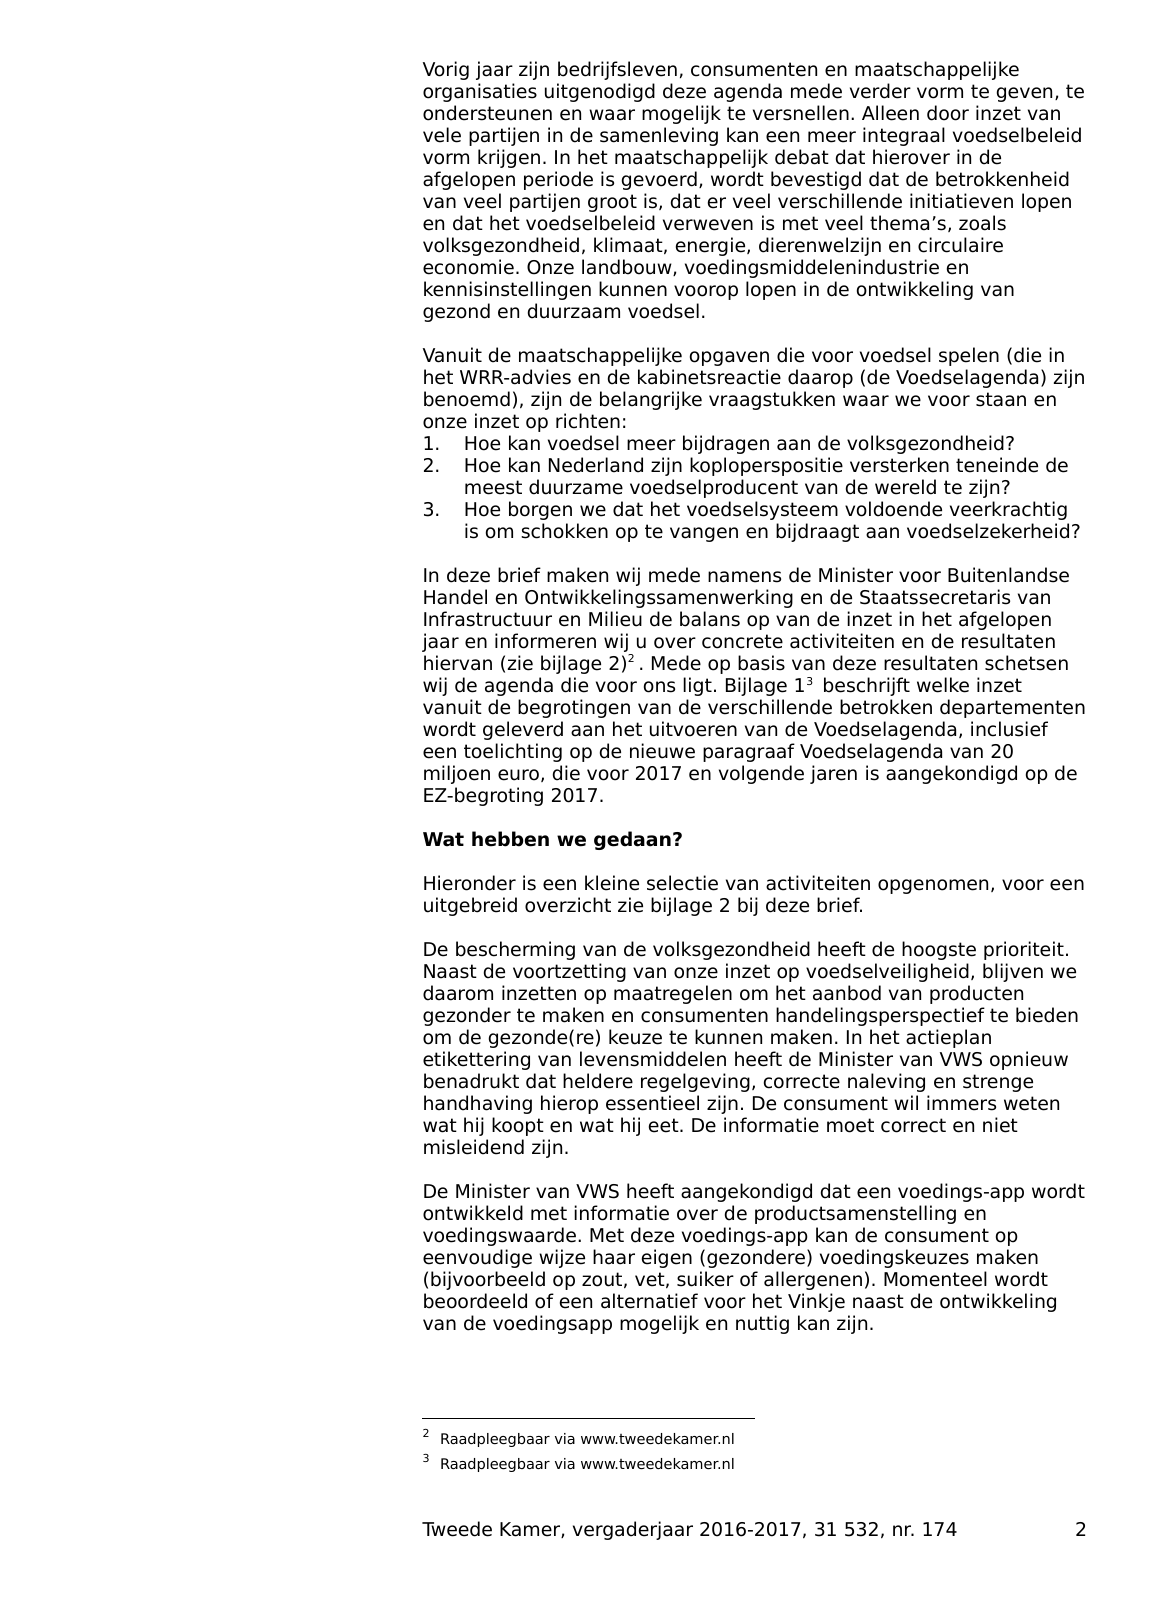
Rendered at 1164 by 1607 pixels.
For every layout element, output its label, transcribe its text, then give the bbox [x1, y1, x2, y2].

text Vorig jaar zijn bedrijfsleven, consumenten en maatschappelijke organisaties uitgenodigd deze agenda mede verder vorm te geven, te ondersteunen en waar mogelijk te versnellen. Alleen door inzet van vele partijen in de samenleving kan een meer integraal voedselbeleid vorm krijgen. In het maatschappelijk debat dat hierover in de afgelopen periode is gevoerd, wordt bevestigd dat de betrokkenheid van veel partijen groot is, dat er veel verschillende initiatieven lopen en dat het voedselbeleid verweven is met veel thema’s, zoals volksgezondheid, klimaat, energie, dierenwelzijn en circulaire economie. Onze landbouw, voedingsmiddelenindustrie en kennisinstellingen kunnen voorop lopen in de ontwikkeling van gezond en duurzaam voedsel. [422, 59, 1087, 323]
text In deze brief maken wij mede namens de Minister voor Buitenlandse Handel en Ontwikkelingssamenwerking en de Staatssecretaris van Infrastructuur en Milieu de balans op van de inzet in het afgelopen jaar en informeren wij u over concrete activiteiten en de resultaten hiervan (zie bijlage 2). Mede op basis van deze resultaten schetsen wij de agenda die voor ons ligt. Bijlage 1 beschrijft welke inzet vanuit de begrotingen van de verschillende betrokken departementen wordt geleverd aan het uitvoeren van de Voedselagenda, inclusief een toelichting op de nieuwe paragraaf Voedselagenda van 20 miljoen euro, die voor 2017 en volgende jaren is aangekondigd op de EZ-begroting 2017. [422, 565, 1087, 807]
text 1. Hoe kan voedsel meer bijdragen aan de volksgezondheid? [422, 433, 1087, 455]
text 2. Hoe kan Nederland zijn koploperspositie versterken teneinde de meest duurzame voedselproducent van de wereld te zijn? [422, 455, 1087, 499]
text De bescherming van de volksgezondheid heeft de hoogste prioriteit. Naast de voortzetting van onze inzet op voedselveiligheid, blijven we daarom inzetten op maatregelen om het aanbod van producten gezonder te maken en consumenten handelingsperspectief te bieden om de gezonde(re) keuze te kunnen maken. In het actieplan etikettering van levensmiddelen heeft de Minister van VWS opnieuw benadrukt dat heldere regelgeving, correcte naleving en strenge handhaving hierop essentieel zijn. De consument wil immers weten wat hij koopt en wat hij eet. De informatie moet correct en niet misleidend zijn. [422, 939, 1087, 1159]
subtitle Wat hebben we gedaan? [422, 829, 1087, 851]
text Hieronder is een kleine selectie van activiteiten opgenomen, voor een uitgebreid overzicht zie bijlage 2 bij deze brief. [422, 873, 1087, 917]
text Vanuit de maatschappelijke opgaven die voor voedsel spelen (die in het WRR-advies en de kabinetsreactie daarop (de Voedselagenda) zijn benoemd), zijn de belangrijke vraagstukken waar we voor staan en onze inzet op richten: [422, 345, 1087, 433]
text Raadpleegbaar via www.tweedekamer.nl [422, 1452, 1087, 1474]
text Raadpleegbaar via www.tweedekamer.nl [422, 1427, 1087, 1449]
text De Minister van VWS heeft aangekondigd dat een voedings-app wordt ontwikkeld met informatie over de productsamenstelling en voedingswaarde. Met deze voedings-app kan de consument op eenvoudige wijze haar eigen (gezondere) voedingskeuzes maken (bijvoorbeeld op zout, vet, suiker of allergenen). Momenteel wordt beoordeeld of een alternatief voor het Vinkje naast de ontwikkeling van de voedingsapp mogelijk en nuttig kan zijn. [422, 1181, 1087, 1335]
text 3. Hoe borgen we dat het voedselsysteem voldoende veerkrachtig is om schokken op te vangen en bijdraagt aan voedselzekerheid? [422, 499, 1087, 543]
